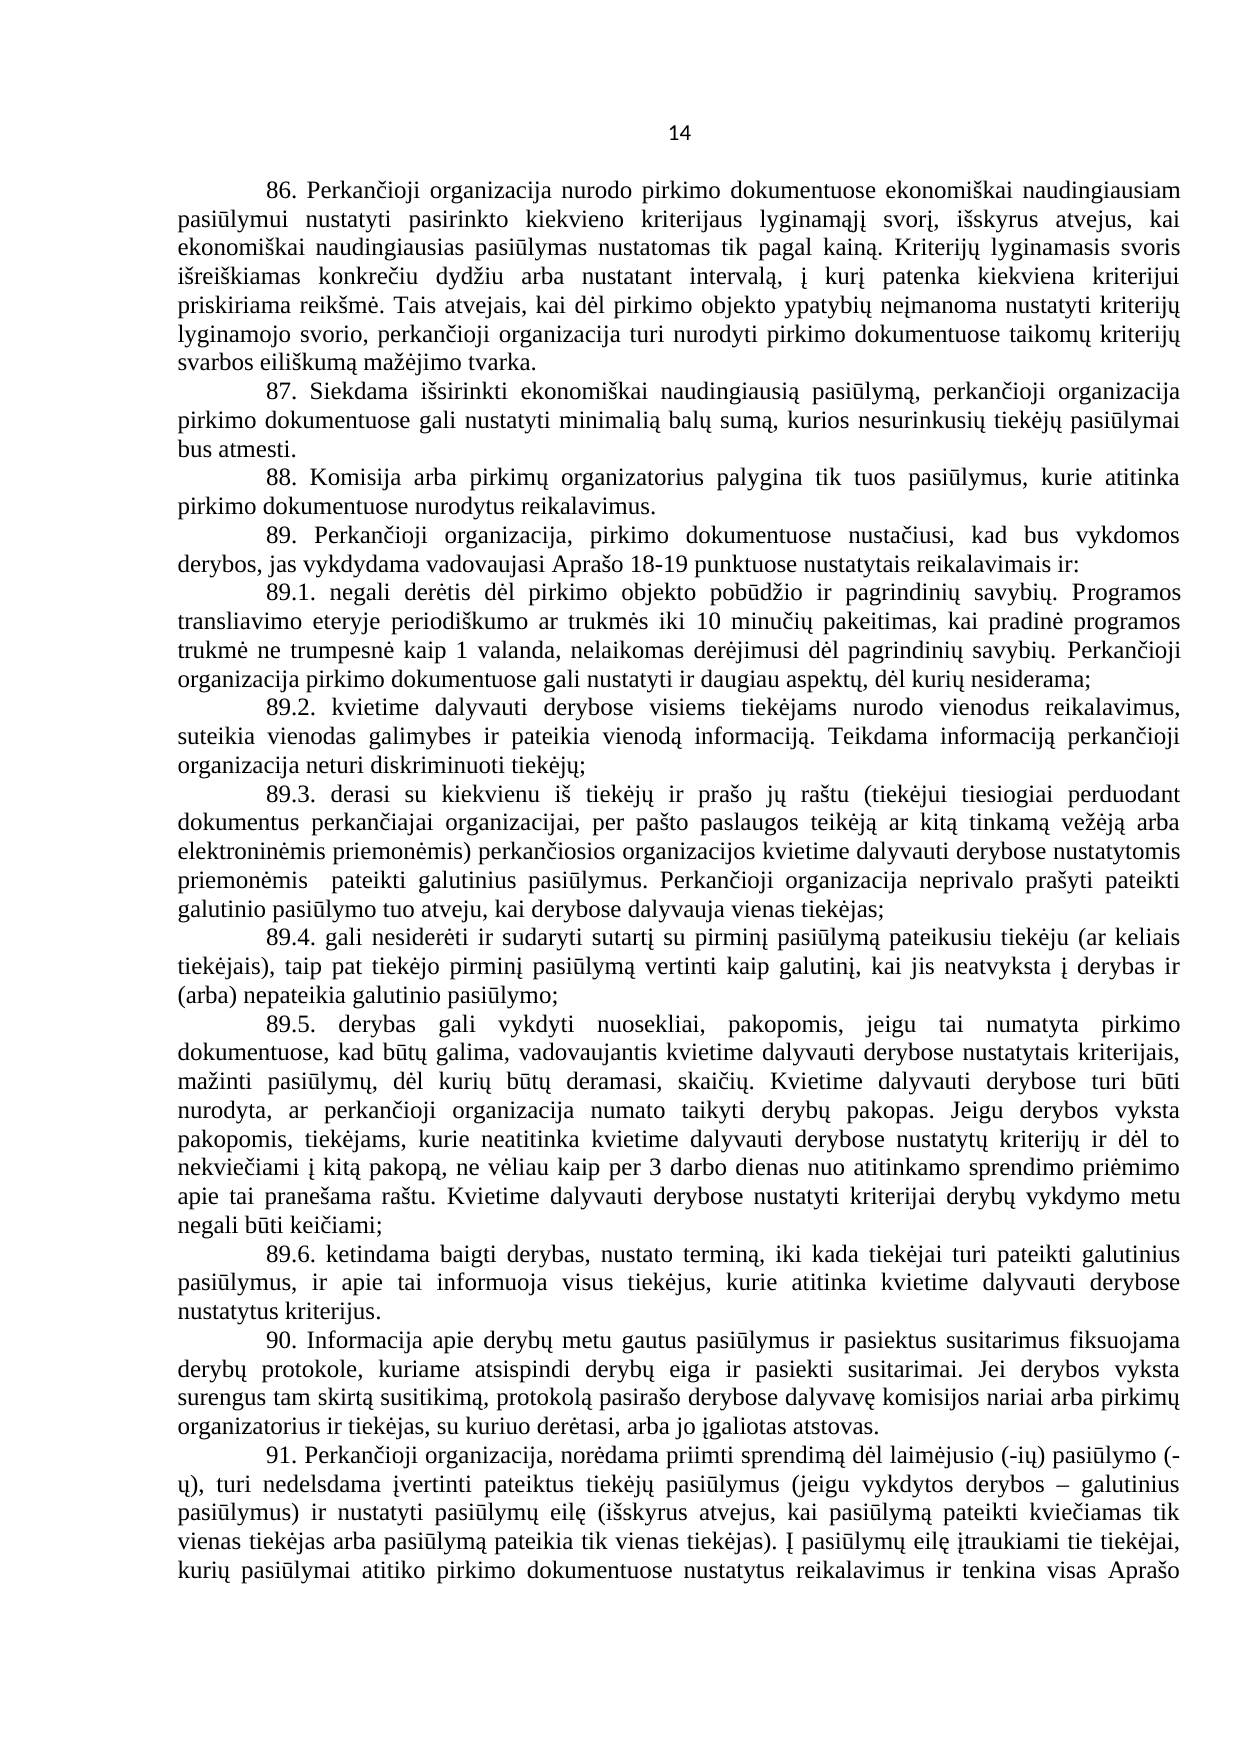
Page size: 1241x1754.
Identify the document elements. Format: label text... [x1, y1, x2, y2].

text 90. Informacija apie derybų metu gautus pasiūlymus ir pasiektus susitarimus fiksuojama derybų protokole, kuriame atsispindi derybų eiga ir pasiekti susitarimai. Jei derybos vyksta surengus tam skirtą susitikimą, protokolą pasirašo derybose dalyvavę komisijos nariai arba pirkimų organizatorius ir tiekėjas, su kuriuo derėtasi, arba jo įgaliotas atstovas. [177, 1325, 1181, 1440]
text 88. Komisija arba pirkimų organizatorius palygina tik tuos pasiūlymus, kurie atitinka pirkimo dokumentuose nurodytus reikalavimus. [177, 462, 1181, 520]
text 89.6. ketindama baigti derybas, nustato terminą, iki kada tiekėjai turi pateikti galutinius pasiūlymus, ir apie tai informuoja visus tiekėjus, kurie atitinka kvietime dalyvauti derybose nustatytus kriterijus. [177, 1239, 1181, 1325]
text 89.4. gali nesiderėti ir sudaryti sutartį su pirminį pasiūlymą pateikusiu tiekėju (ar keliais tiekėjais), taip pat tiekėjo pirminį pasiūlymą vertinti kaip galutinį, kai jis neatvyksta į derybas ir (arba) nepateikia galutinio pasiūlymo; [177, 922, 1181, 1009]
text 89.2. kvietime dalyvauti derybose visiems tiekėjams nurodo vienodus reikalavimus, suteikia vienodas galimybes ir pateikia vienodą informaciją. Teikdama informaciją perkančioji organizacija neturi diskriminuoti tiekėjų; [177, 692, 1181, 779]
text 89.5. derybas gali vykdyti nuosekliai, pakopomis, jeigu tai numatyta pirkimo dokumentuose, kad būtų galima, vadovaujantis kvietime dalyvauti derybose nustatytais kriterijais, mažinti pasiūlymų, dėl kurių būtų deramasi, skaičių. Kvietime dalyvauti derybose turi būti nurodyta, ar perkančioji organizacija numato taikyti derybų pakopas. Jeigu derybos vyksta pakopomis, tiekėjams, kurie neatitinka kvietime dalyvauti derybose nustatytų kriterijų ir dėl to nekviečiami į kitą pakopą, ne vėliau kaip per 3 darbo dienas nuo atitinkamo sprendimo priėmimo apie tai pranešama raštu. Kvietime dalyvauti derybose nustatyti kriterijai derybų vykdymo metu negali būti keičiami; [177, 1009, 1181, 1239]
text 87. Siekdama išsirinkti ekonomiškai naudingiausią pasiūlymą, perkančioji organizacija pirkimo dokumentuose gali nustatyti minimalią balų sumą, kurios nesurinkusių tiekėjų pasiūlymai bus atmesti. [177, 376, 1181, 462]
text 89. Perkančioji organizacija, pirkimo dokumentuose nustačiusi, kad bus vykdomos derybos, jas vykdydama vadovaujasi Aprašo 18-19 punktuose nustatytais reikalavimais ir: [177, 520, 1181, 577]
text 89.3. derasi su kiekvienu iš tiekėjų ir prašo jų raštu (tiekėjui tiesiogiai perduodant dokumentus perkančiajai organizacijai, per pašto paslaugos teikėją ar kitą tinkamą vežėją arba elektroninėmis priemonėmis) perkančiosios organizacijos kvietime dalyvauti derybose nustatytomis priemonėmis pateikti galutinius pasiūlymus. Perkančioji organizacija neprivalo prašyti pateikti galutinio pasiūlymo tuo atveju, kai derybose dalyvauja vienas tiekėjas; [177, 779, 1181, 922]
text 86. Perkančioji organizacija nurodo pirkimo dokumentuose ekonomiškai naudingiausiam pasiūlymui nustatyti pasirinkto kiekvieno kriterijaus lyginamąjį svorį, išskyrus atvejus, kai ekonomiškai naudingiausias pasiūlymas nustatomas tik pagal kainą. Kriterijų lyginamasis svoris išreiškiamas konkrečiu dydžiu arba nustatant intervalą, į kurį patenka kiekviena kriterijui priskiriama reikšmė. Tais atvejais, kai dėl pirkimo objekto ypatybių neįmanoma nustatyti kriterijų lyginamojo svorio, perkančioji organizacija turi nurodyti pirkimo dokumentuose taikomų kriterijų svarbos eiliškumą mažėjimo tvarka. [177, 175, 1181, 376]
text 91. Perkančioji organizacija, norėdama priimti sprendimą dėl laimėjusio (-ių) pasiūlymo (-ų), turi nedelsdama įvertinti pateiktus tiekėjų pasiūlymus (jeigu vykdytos derybos – galutinius pasiūlymus) ir nustatyti pasiūlymų eilę (išskyrus atvejus, kai pasiūlymą pateikti kviečiamas tik vienas tiekėjas arba pasiūlymą pateikia tik vienas tiekėjas). Į pasiūlymų eilę įtraukiami tie tiekėjai, kurių pasiūlymai atitiko pirkimo dokumentuose nustatytus reikalavimus ir tenkina visas Aprašo [177, 1440, 1181, 1584]
text 89.1. negali derėtis dėl pirkimo objekto pobūdžio ir pagrindinių savybių. Programos transliavimo eteryje periodiškumo ar trukmės iki 10 minučių pakeitimas, kai pradinė programos trukmė ne trumpesnė kaip 1 valanda, nelaikomas derėjimusi dėl pagrindinių savybių. Perkančioji organizacija pirkimo dokumentuose gali nustatyti ir daugiau aspektų, dėl kurių nesiderama; [177, 577, 1181, 692]
